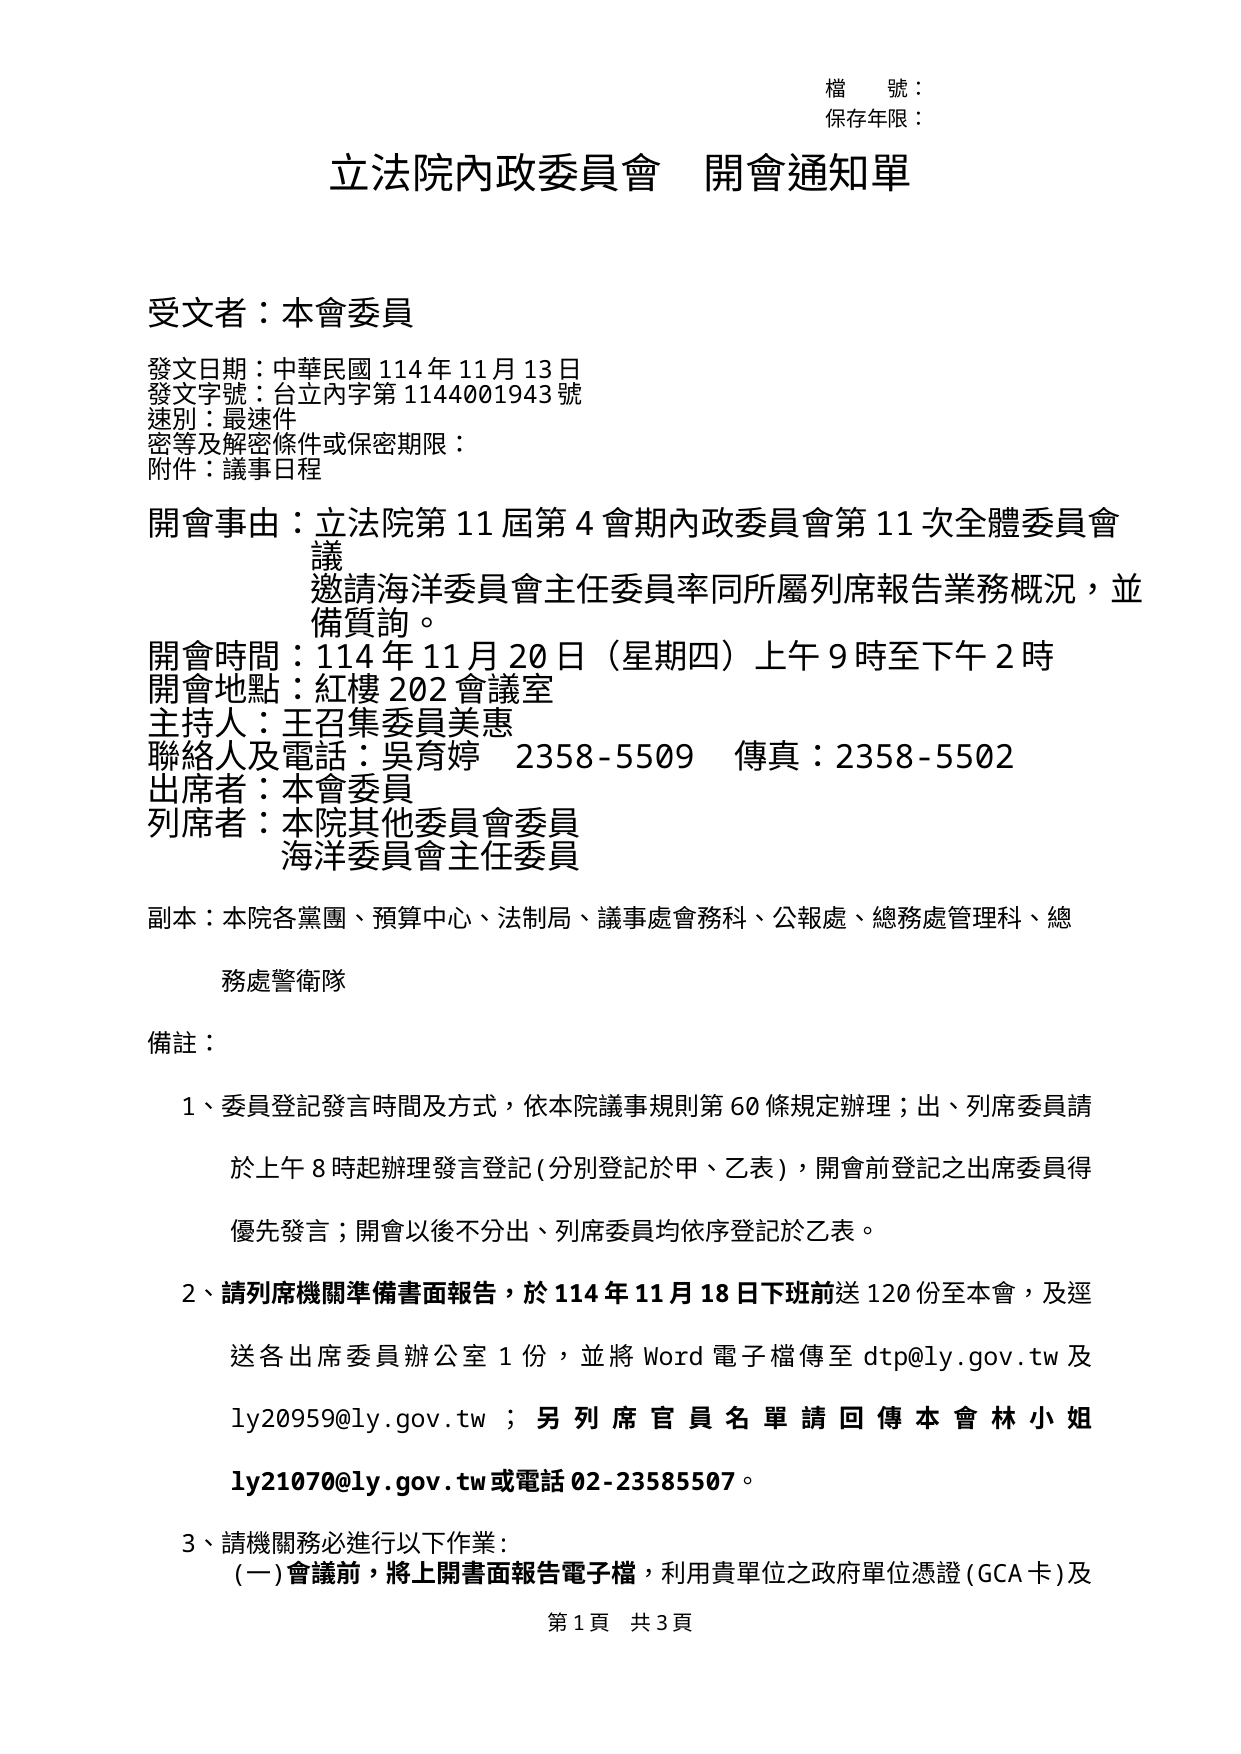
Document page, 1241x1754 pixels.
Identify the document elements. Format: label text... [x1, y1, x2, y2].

list 請機關務必進行以下作業: [181, 1500, 1092, 1562]
text 聯絡人及電話：吳育婷 2358-5509 傳真：2358-5502 [148, 742, 1092, 775]
text 出席者：本會委員 [148, 775, 1092, 808]
title 立法院內政委員會 開會通知單 [133, 158, 1092, 256]
text 備註： [148, 1000, 1092, 1062]
title [810, 64, 1085, 151]
text 發文日期：中華民國114年11月13日 [148, 358, 1092, 383]
text 保存年限： [825, 102, 1070, 132]
text 列席者：本院其他委員會委員 海洋委員會主任委員 [148, 808, 1092, 875]
text (一)會議前，將上開書面報告電子檔，利用貴單位之政府單位憑證(GCA卡)及 [231, 1562, 1092, 1587]
text 開會時間：114年11月20日（星期四）上午9時至下午2時 [148, 642, 1092, 675]
text 開會地點：紅樓202會議室 [148, 675, 1092, 708]
text 密等及解密條件或保密期限： [148, 433, 1092, 458]
text 主持人：王召集委員美惠 [148, 708, 1092, 742]
text 開會事由：立法院第11屆第4會期內政委員會第11次全體委員會議 邀請海洋委員會主任委員率同所屬列席報告業務概況，並備質詢。 [148, 508, 1152, 642]
text 檔 號： [825, 72, 1070, 102]
list 請列席機關準備書面報告，於114年11月18日下班前送120份至本會，及逕送各出席委員辦公室1份，並將Word電子檔傳至dtp@ly.gov.tw及ly20959@ly.gov.tw；另列席官員名單請回傳本會林小姐ly21070@ly.gov.tw或電話02-23585507。 [181, 1250, 1092, 1500]
text 受文者：本會委員 [148, 296, 1092, 333]
text 附件：議事日程 [148, 458, 1092, 483]
text 副本：本院各黨團、預算中心、法制局、議事處會務科、公報處、總務處管理科、總務處警衛隊 [148, 875, 1092, 1000]
text 發文字號：台立內字第1144001943號 [148, 383, 1092, 408]
text 速別：最速件 [148, 408, 1092, 433]
list 委員登記發言時間及方式，依本院議事規則第60條規定辦理；出、列席委員請於上午8時起辦理發言登記(分別登記於甲、乙表)，開會前登記之出席委員得優先發言；開會以後不分出、列席委員均依序登記於乙表。 [181, 1062, 1092, 1250]
